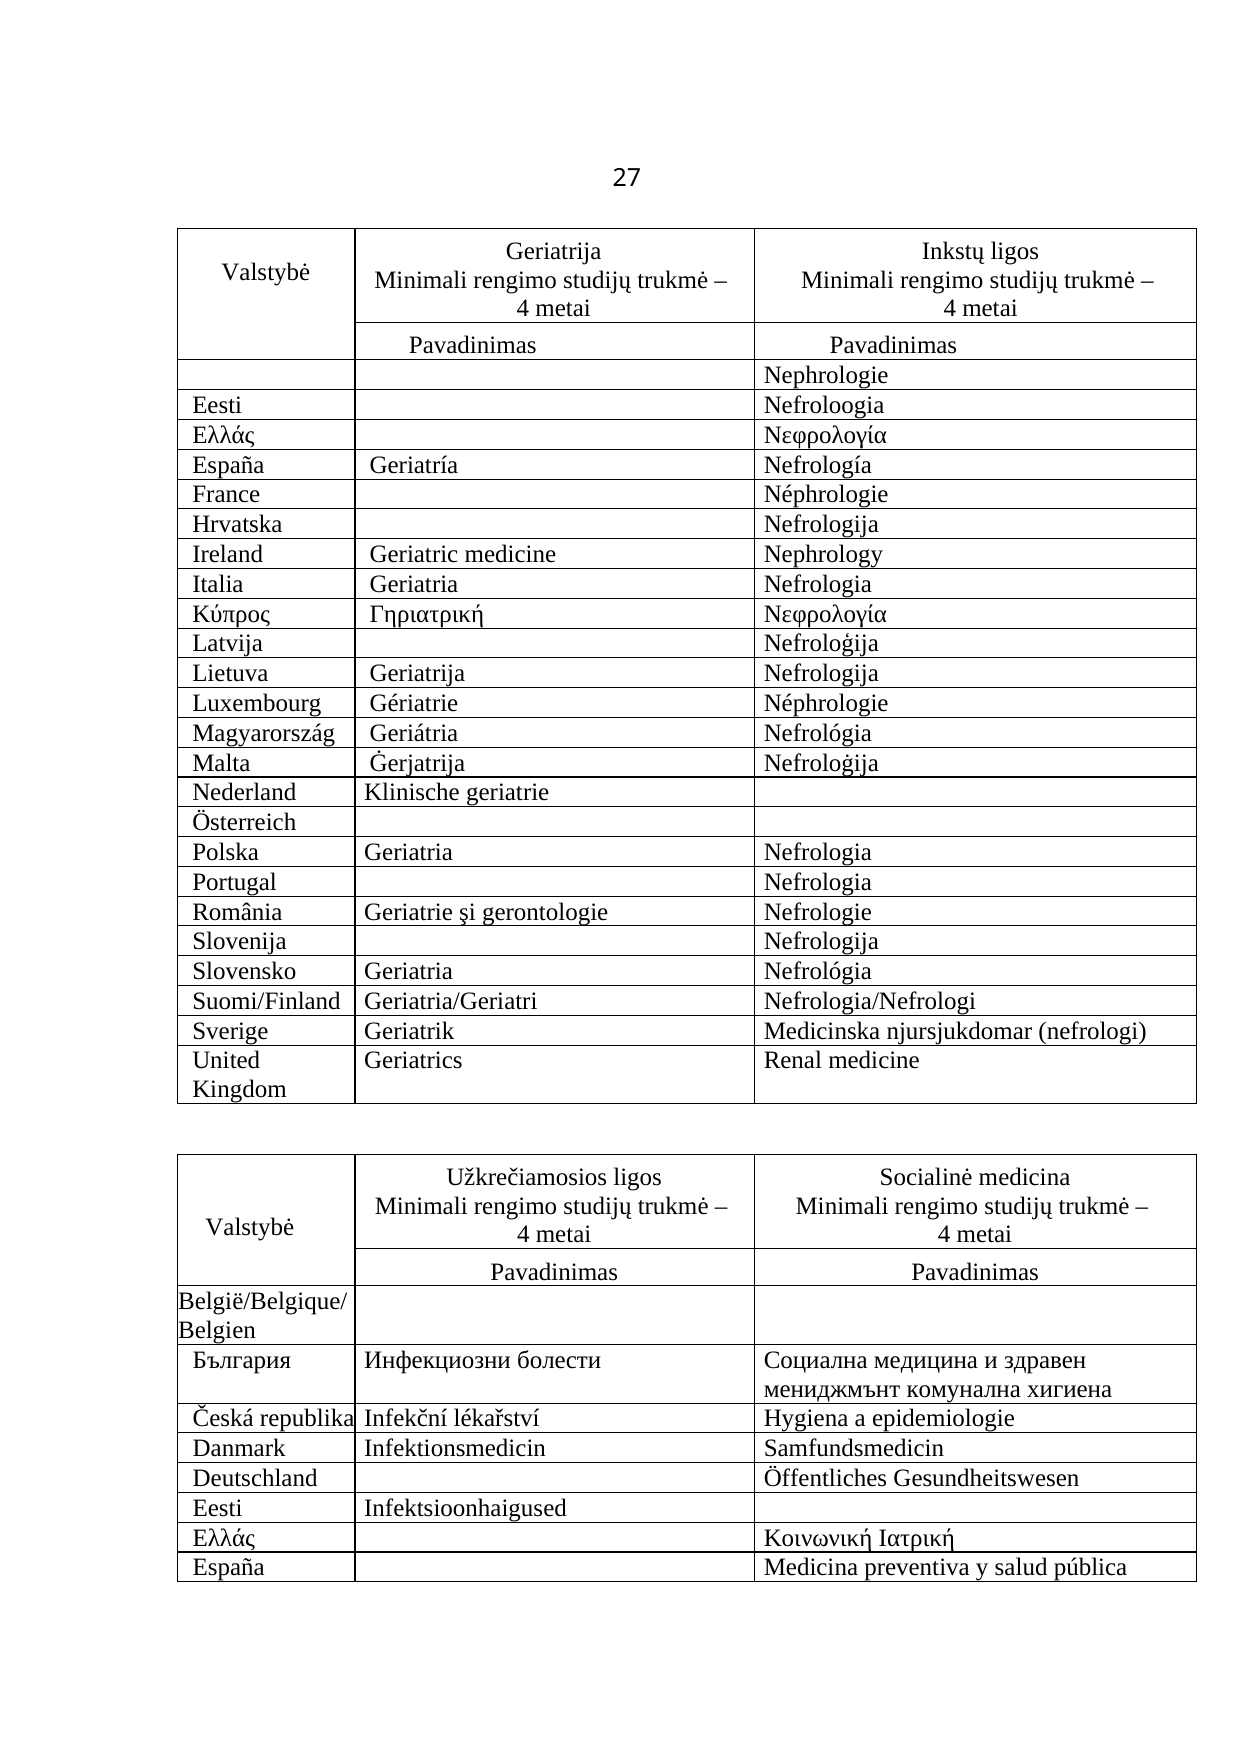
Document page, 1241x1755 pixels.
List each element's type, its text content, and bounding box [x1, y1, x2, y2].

table_cell Ġerjatrija [356, 748, 754, 776]
table_cell Geriatrie şi gerontologie [356, 897, 754, 925]
table_cell Ελλάς [178, 1523, 354, 1551]
table_cell Deutschland [178, 1463, 354, 1492]
table_header Valstybė [178, 229, 354, 359]
table_header Užkrečiamosios ligos Minimali rengimo studijų trukmė – 4 metai [356, 1155, 754, 1248]
table_cell Danmark [178, 1433, 354, 1462]
table_cell Nefrológia [755, 956, 1196, 985]
table_cell Hygiena a epidemiologie [755, 1404, 1196, 1432]
table_cell [755, 1493, 1196, 1522]
table_cell Geriatria [356, 837, 754, 866]
table_cell Latvija [178, 629, 354, 657]
table_cell Ireland [178, 539, 354, 568]
table_cell Geriatrija [356, 658, 754, 687]
table_cell Slovenija [178, 926, 354, 955]
table_cell Nefrológia [755, 718, 1196, 747]
table_cell Nefroloġija [755, 748, 1196, 776]
table_cell Magyarország [178, 718, 354, 747]
table_cell [356, 807, 754, 836]
table_cell Hrvatska [178, 509, 354, 538]
table_cell Geriatria [356, 569, 754, 598]
table_cell Infektsioonhaigused [356, 1493, 754, 1522]
table_cell [356, 926, 754, 955]
table_cell Medicina preventiva y salud pública [755, 1553, 1196, 1581]
table_cell [755, 778, 1196, 806]
table_cell [755, 807, 1196, 836]
table_cell Νεφρoλoγία [755, 420, 1196, 449]
table_cell Nefroloogia [755, 390, 1196, 419]
table_cell [356, 1286, 754, 1344]
table_cell France [178, 480, 354, 508]
table_cell Eesti [178, 1493, 354, 1522]
table_cell [178, 360, 354, 389]
table_cell Nefrología [755, 450, 1196, 478]
table_cell Nefrologia [755, 837, 1196, 866]
table_cell Gériatrie [356, 688, 754, 717]
table_cell Κύπρος [178, 599, 354, 627]
table_cell España [178, 450, 354, 478]
table_cell Suomi/Finland [178, 986, 354, 1015]
table_cell Geriatrics [356, 1046, 754, 1103]
table_cell Portugal [178, 867, 354, 896]
table_cell Geriatria/Geriatri [356, 986, 754, 1015]
table_cell [356, 1463, 754, 1492]
table_cell Nephrologie [755, 360, 1196, 389]
table_cell Slovensko [178, 956, 354, 985]
table_cell Polska [178, 837, 354, 866]
table_header Geriatrija Minimali rengimo studijų trukmė – 4 metai [356, 229, 754, 322]
table_cell Nefrologija [755, 509, 1196, 538]
table_cell Инфекциозни болести [356, 1345, 754, 1402]
table_cell [356, 629, 754, 657]
table_cell Geriatric medicine [356, 539, 754, 568]
table_cell [356, 509, 754, 538]
table_cell [356, 1523, 754, 1551]
table_cell Pavadinimas [356, 1249, 754, 1285]
table_cell Lietuva [178, 658, 354, 687]
table_cell Ελλάς [178, 420, 354, 449]
table_cell România [178, 897, 354, 925]
table_cell Nefrologia [755, 867, 1196, 896]
table_cell Česká republika [178, 1404, 354, 1432]
table_cell Nederland [178, 778, 354, 806]
table_cell Nefrologie [755, 897, 1196, 925]
table_cell España [178, 1553, 354, 1581]
table_cell België/Belgique/ Belgien [178, 1286, 354, 1344]
table_cell България [178, 1345, 354, 1402]
table_cell Nefrologia/Nefrologi [755, 986, 1196, 1015]
table_cell Geriatria [356, 956, 754, 985]
table_cell Pavadinimas [755, 1249, 1196, 1285]
table_cell Geriatrik [356, 1016, 754, 1044]
table_cell [356, 420, 754, 449]
table_cell Nefrologia [755, 569, 1196, 598]
table_cell Geriátria [356, 718, 754, 747]
table_header Valstybė [178, 1155, 354, 1285]
table_cell Γηριατρική [356, 599, 754, 627]
table_cell Sverige [178, 1016, 354, 1044]
table_header Inkstų ligos Minimali rengimo studijų trukmė – 4 metai [755, 229, 1196, 322]
table_cell Социална медицина и здравен мениджмънт комунална хигиена [755, 1345, 1196, 1402]
table_cell Infektionsmedicin [356, 1433, 754, 1462]
table_cell Nefrologija [755, 658, 1196, 687]
table_cell Nefroloģija [755, 629, 1196, 657]
table_cell [356, 360, 754, 389]
table_cell Geriatría [356, 450, 754, 478]
table_cell Néphrologie [755, 688, 1196, 717]
table_cell Pavadinimas [755, 323, 1196, 359]
table_header Socialinė medicina Minimali rengimo studijų trukmė – 4 metai [755, 1155, 1196, 1248]
table_cell United Kingdom [178, 1046, 354, 1103]
table_cell [356, 867, 754, 896]
table_cell Eesti [178, 390, 354, 419]
table_cell Italia [178, 569, 354, 598]
table_cell Malta [178, 748, 354, 776]
table_cell Infekční lékařství [356, 1404, 754, 1432]
table_cell Νεφρολογία [755, 599, 1196, 627]
table_cell [356, 390, 754, 419]
table_cell Luxembourg [178, 688, 354, 717]
table_cell Κοινωνική Iατρική [755, 1523, 1196, 1551]
table_cell Medicinska njursjukdomar (nefrologi) [755, 1016, 1196, 1044]
table_cell Nephrology [755, 539, 1196, 568]
table_cell Nefrologija [755, 926, 1196, 955]
table_cell Klinische geriatrie [356, 778, 754, 806]
table_cell Néphrologie [755, 480, 1196, 508]
table_cell Pavadinimas [356, 323, 754, 359]
table_cell Renal medicine [755, 1046, 1196, 1103]
table_cell Öffentliches Gesundheitswesen [755, 1463, 1196, 1492]
table_cell Samfundsmedicin [755, 1433, 1196, 1462]
table_cell Österreich [178, 807, 354, 836]
table_cell [755, 1286, 1196, 1344]
table_cell [356, 480, 754, 508]
table_cell [356, 1553, 754, 1581]
